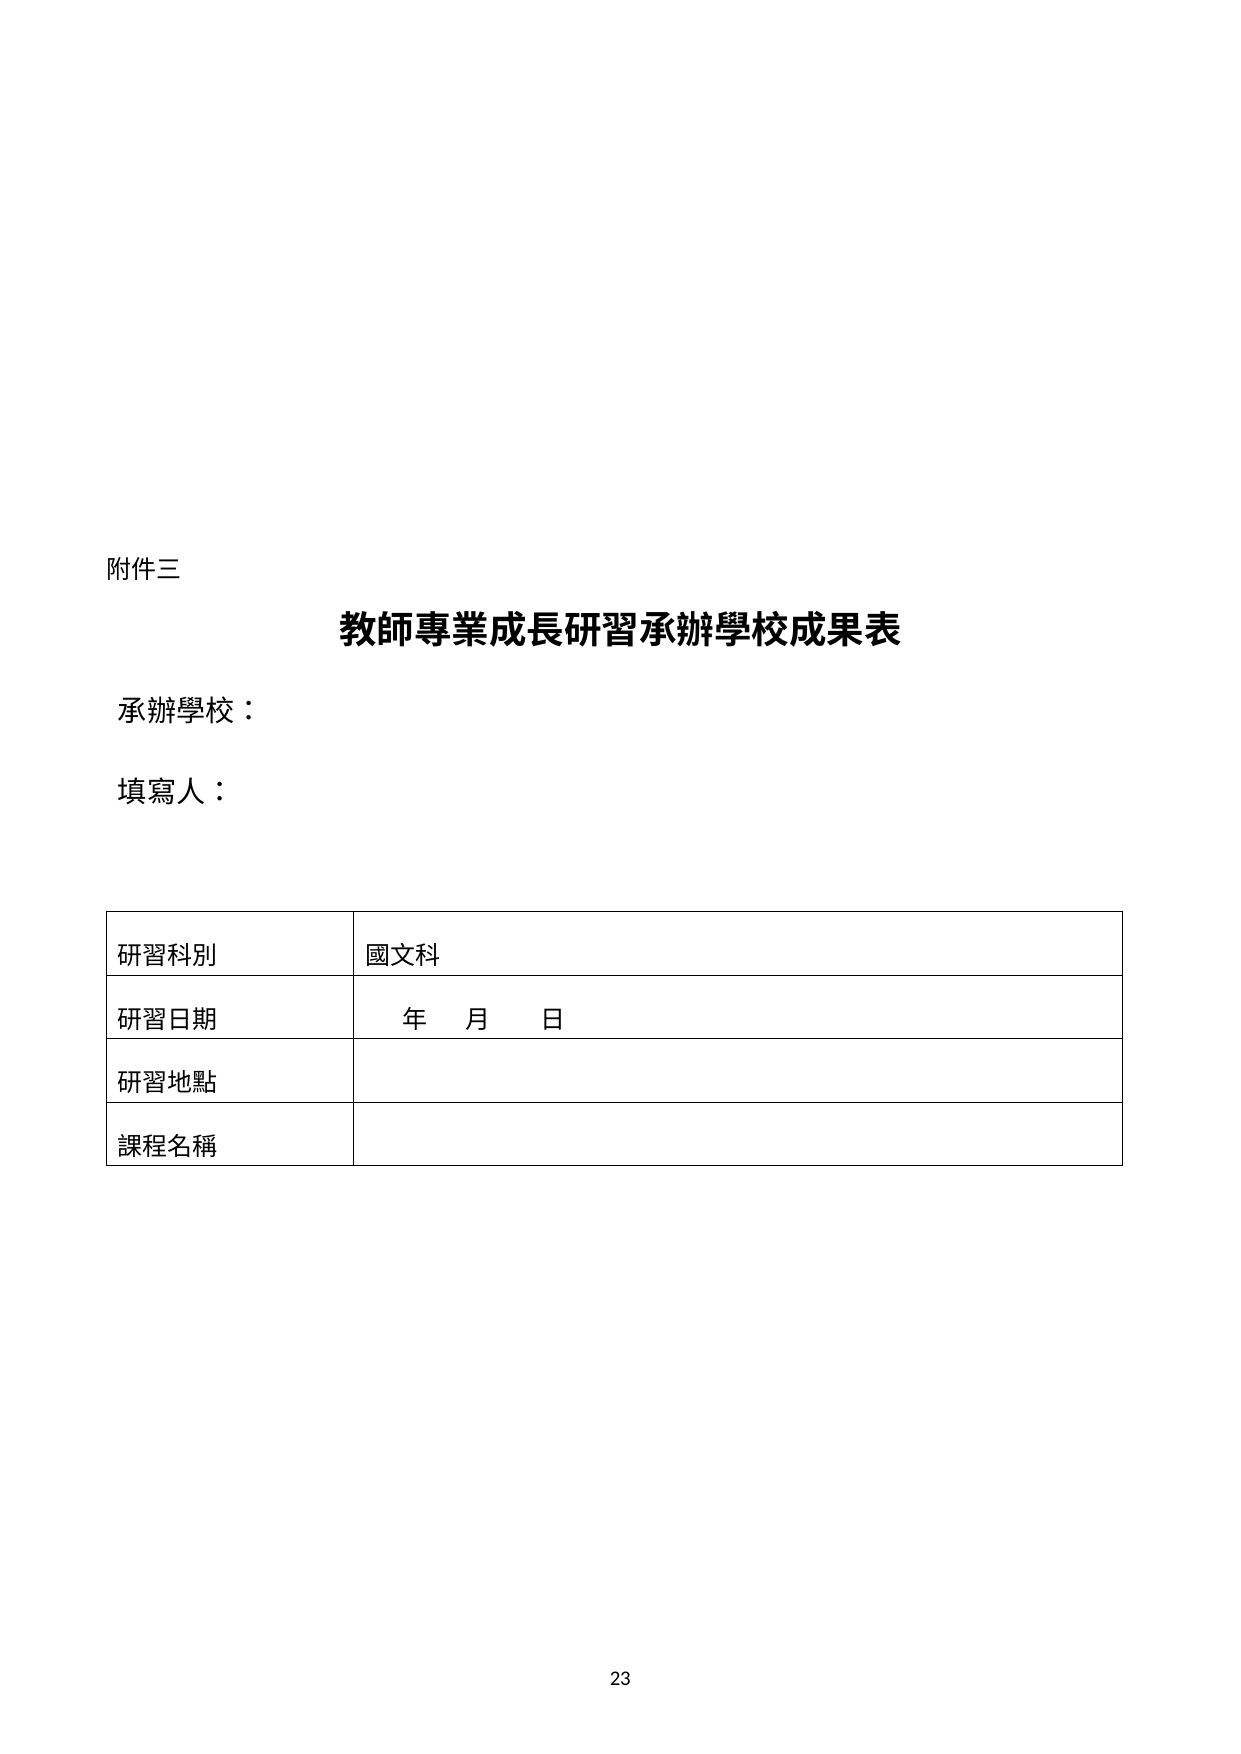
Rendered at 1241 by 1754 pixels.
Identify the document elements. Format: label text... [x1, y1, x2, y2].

table_cell 研習日期 [107, 976, 353, 1038]
table_header 研習科別 [107, 912, 353, 974]
table_cell 填寫人： [106, 749, 620, 830]
table_cell 研習地點 [107, 1039, 353, 1102]
text 教師專業成長研習承辦學校成果表 [106, 586, 1134, 648]
table_header [620, 667, 1127, 748]
table_cell 課程名稱 [107, 1103, 353, 1165]
table_cell [620, 749, 1127, 830]
table_cell 年 月 日 [354, 976, 1122, 1038]
table_cell [354, 1039, 1122, 1102]
table_header 承辦學校： [106, 667, 620, 748]
table_cell [354, 1103, 1122, 1165]
text 附件三 [106, 550, 1134, 586]
table_header 國文科 [354, 912, 1122, 974]
